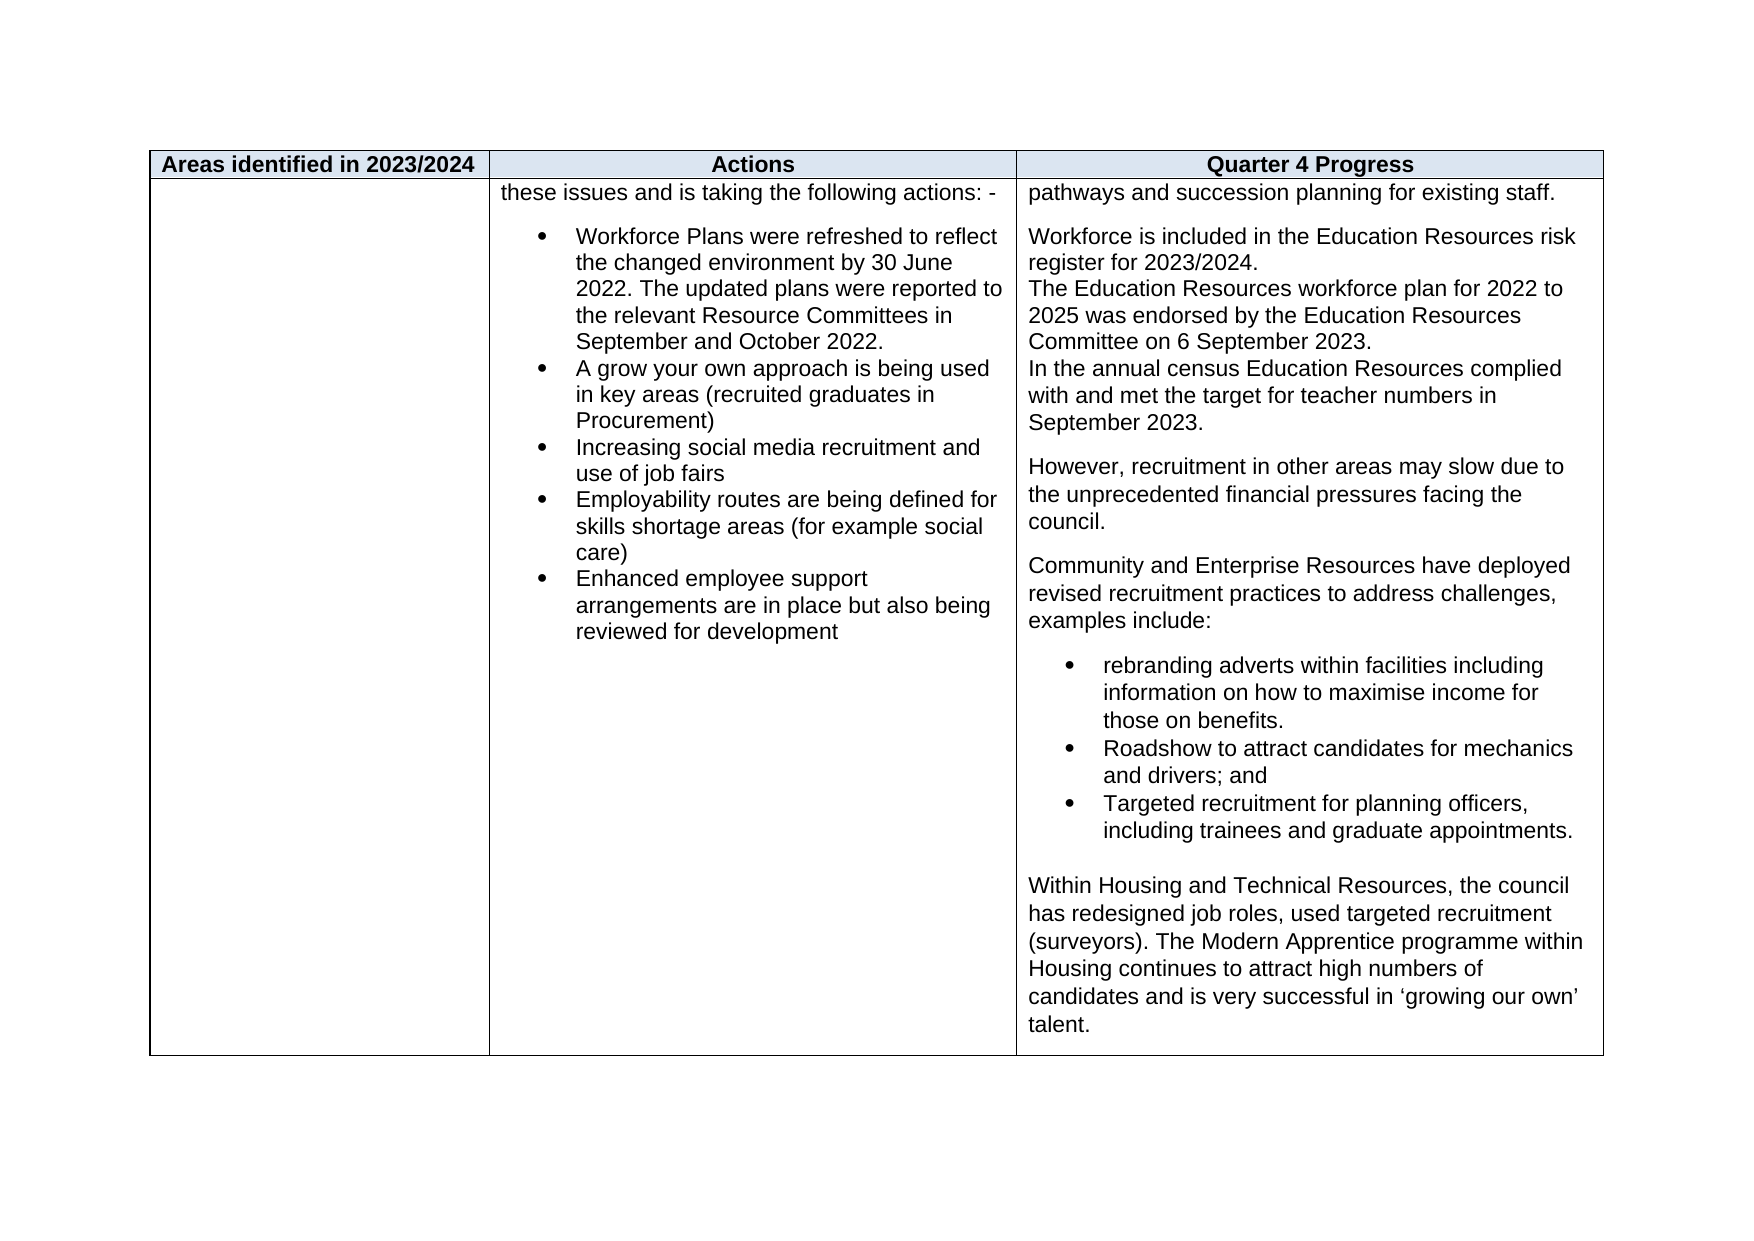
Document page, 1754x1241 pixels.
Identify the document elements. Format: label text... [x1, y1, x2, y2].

table_cell these issues and is taking the following actions: - Workforce Plans were refreshed to reflect the changed environment by 30 June 2022. The updated plans were reported to the relevant Resource Committees in September and October 2022. A grow your own approach is being used in key areas (recruited graduates in Procurement) Increasing social media recruitment and use of job fairs Employability routes are being defined for skills shortage areas (for example social care) Enhanced employee support arrangements are in place but also being reviewed for development [490, 179, 1016, 1055]
table_header Areas identified in 2023/2024 [151, 151, 489, 177]
table_cell [151, 179, 489, 1055]
table_header Quarter 4 Progress [1017, 151, 1603, 177]
table_header Actions [490, 151, 1016, 177]
table_cell pathways and succession planning for existing staff. Workforce is included in the Education Resources risk register for 2023/2024. The Education Resources workforce plan for 2022 to 2025 was endorsed by the Education Resources Committee on 6 September 2023. In the annual census Education Resources complied with and met the target for teacher numbers in September 2023. However, recruitment in other areas may slow due to the unprecedented financial pressures facing the council. Community and Enterprise Resources have deployed revised recruitment practices to address challenges, examples include: rebranding adverts within facilities including information on how to maximise income for those on benefits. Roadshow to attract candidates for mechanics and drivers; and Targeted recruitment for planning officers, including trainees and graduate appointments. Within Housing and Technical Resources, the council has redesigned job roles, used targeted recruitment (surveyors). The Modern Apprentice programme within Housing continues to attract high numbers of candidates and is very successful in ‘growing our own’ talent. [1017, 179, 1603, 1055]
